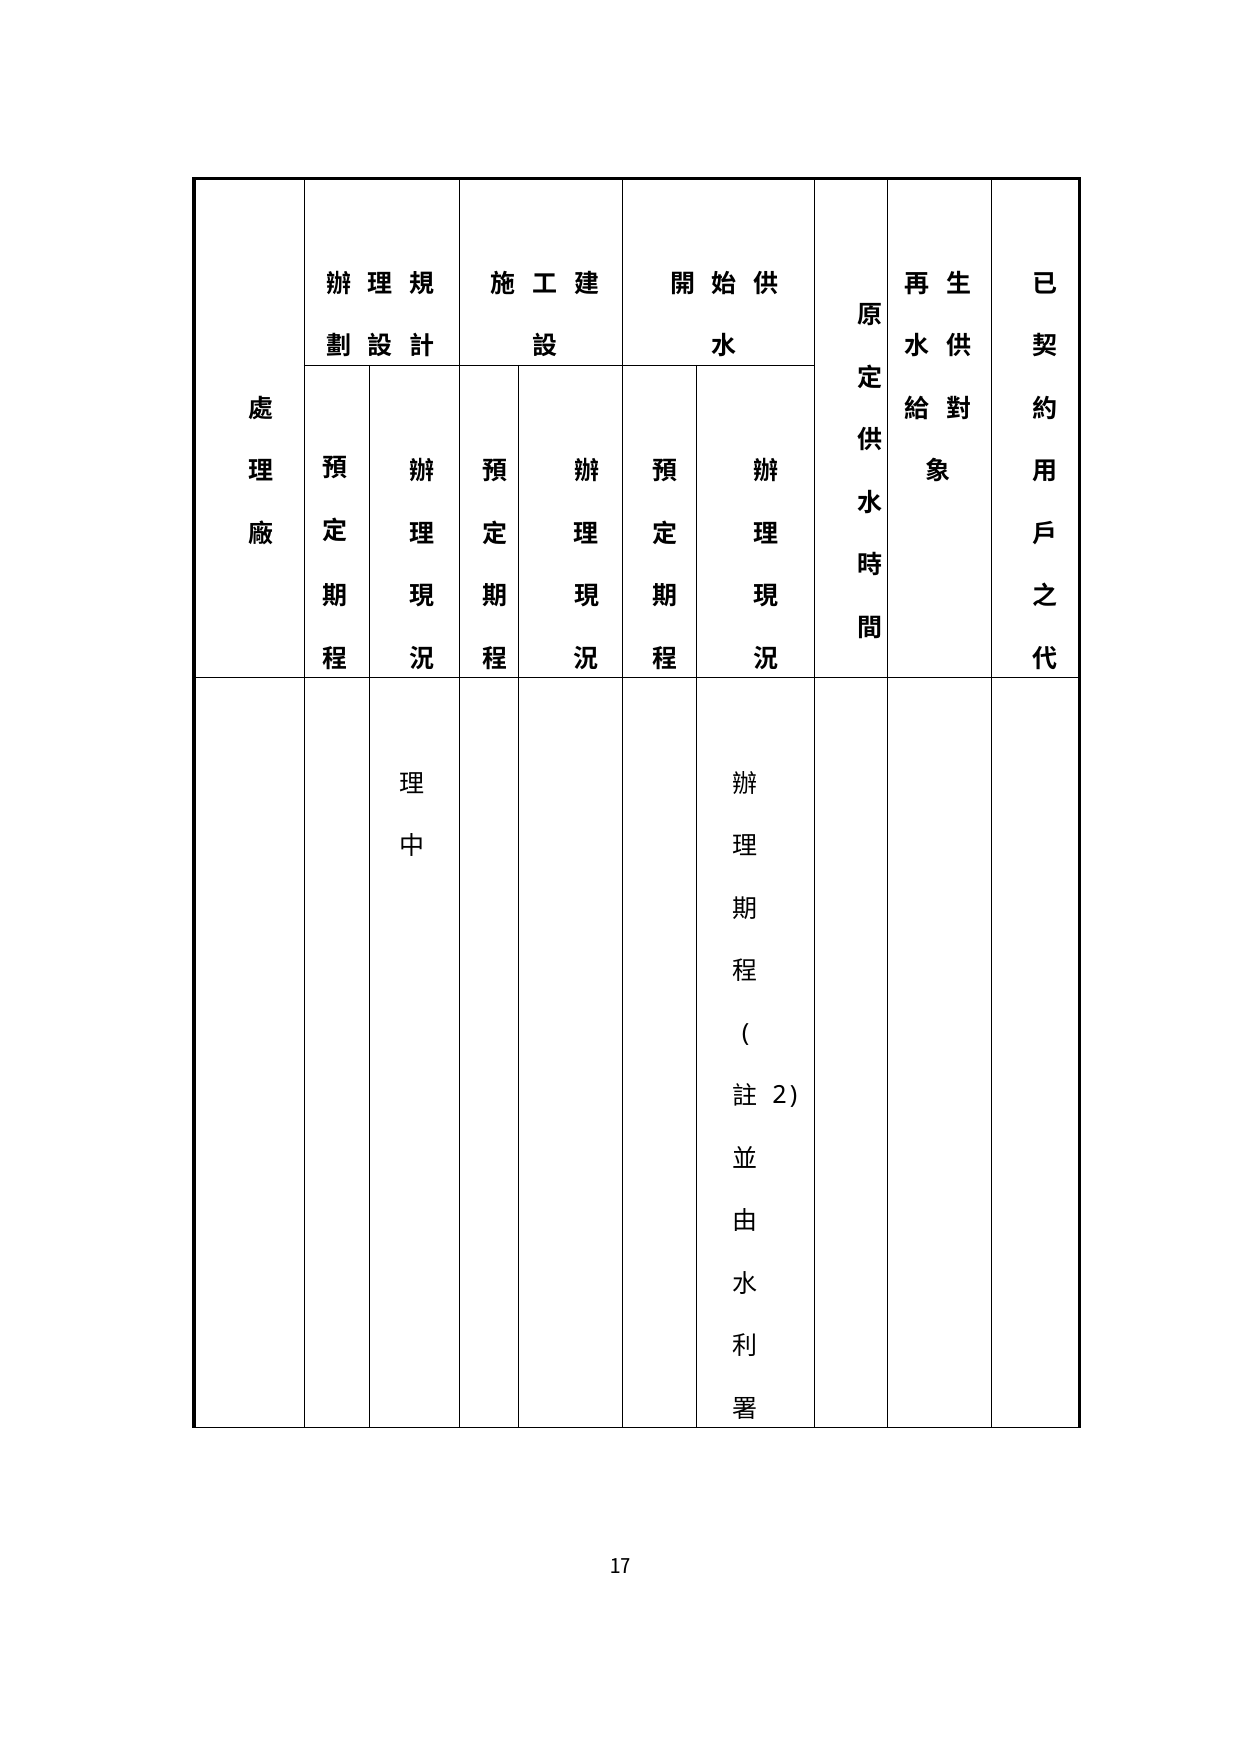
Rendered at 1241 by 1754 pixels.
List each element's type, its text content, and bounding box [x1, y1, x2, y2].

table_cell [888, 678, 991, 1427]
table_header 辦理規劃設計 [305, 180, 459, 365]
table_cell － [519, 678, 622, 1427]
table_cell 預定 期程 [623, 366, 696, 677]
table_cell － [623, 678, 696, 1427]
table_cell － [992, 678, 1078, 1427]
table_cell 預定 期程 [305, 366, 369, 677]
table_cell [815, 678, 887, 1427]
table_cell 辦理期程(註2)並由水利署 [697, 678, 814, 1427]
table_header 施工建設 [460, 180, 622, 365]
table_header 再生水供給對象 [888, 180, 991, 677]
table_cell 辦理 現況 [370, 366, 459, 677]
table_header 處理廠 [196, 180, 304, 677]
table_cell 理中 [370, 678, 459, 1427]
table_header 開始供水 [623, 180, 814, 365]
table_cell 預定 期程 [460, 366, 518, 677]
table_cell 辦理 現況 [697, 366, 814, 677]
table_cell 辦理 現況 [519, 366, 622, 677]
table_cell [460, 678, 518, 1427]
table_header 原定供水時間 [815, 180, 887, 677]
table_cell [305, 678, 369, 1427]
table_header 已契約用戶之代表廠商 [992, 180, 1078, 677]
table_cell [196, 678, 304, 1427]
